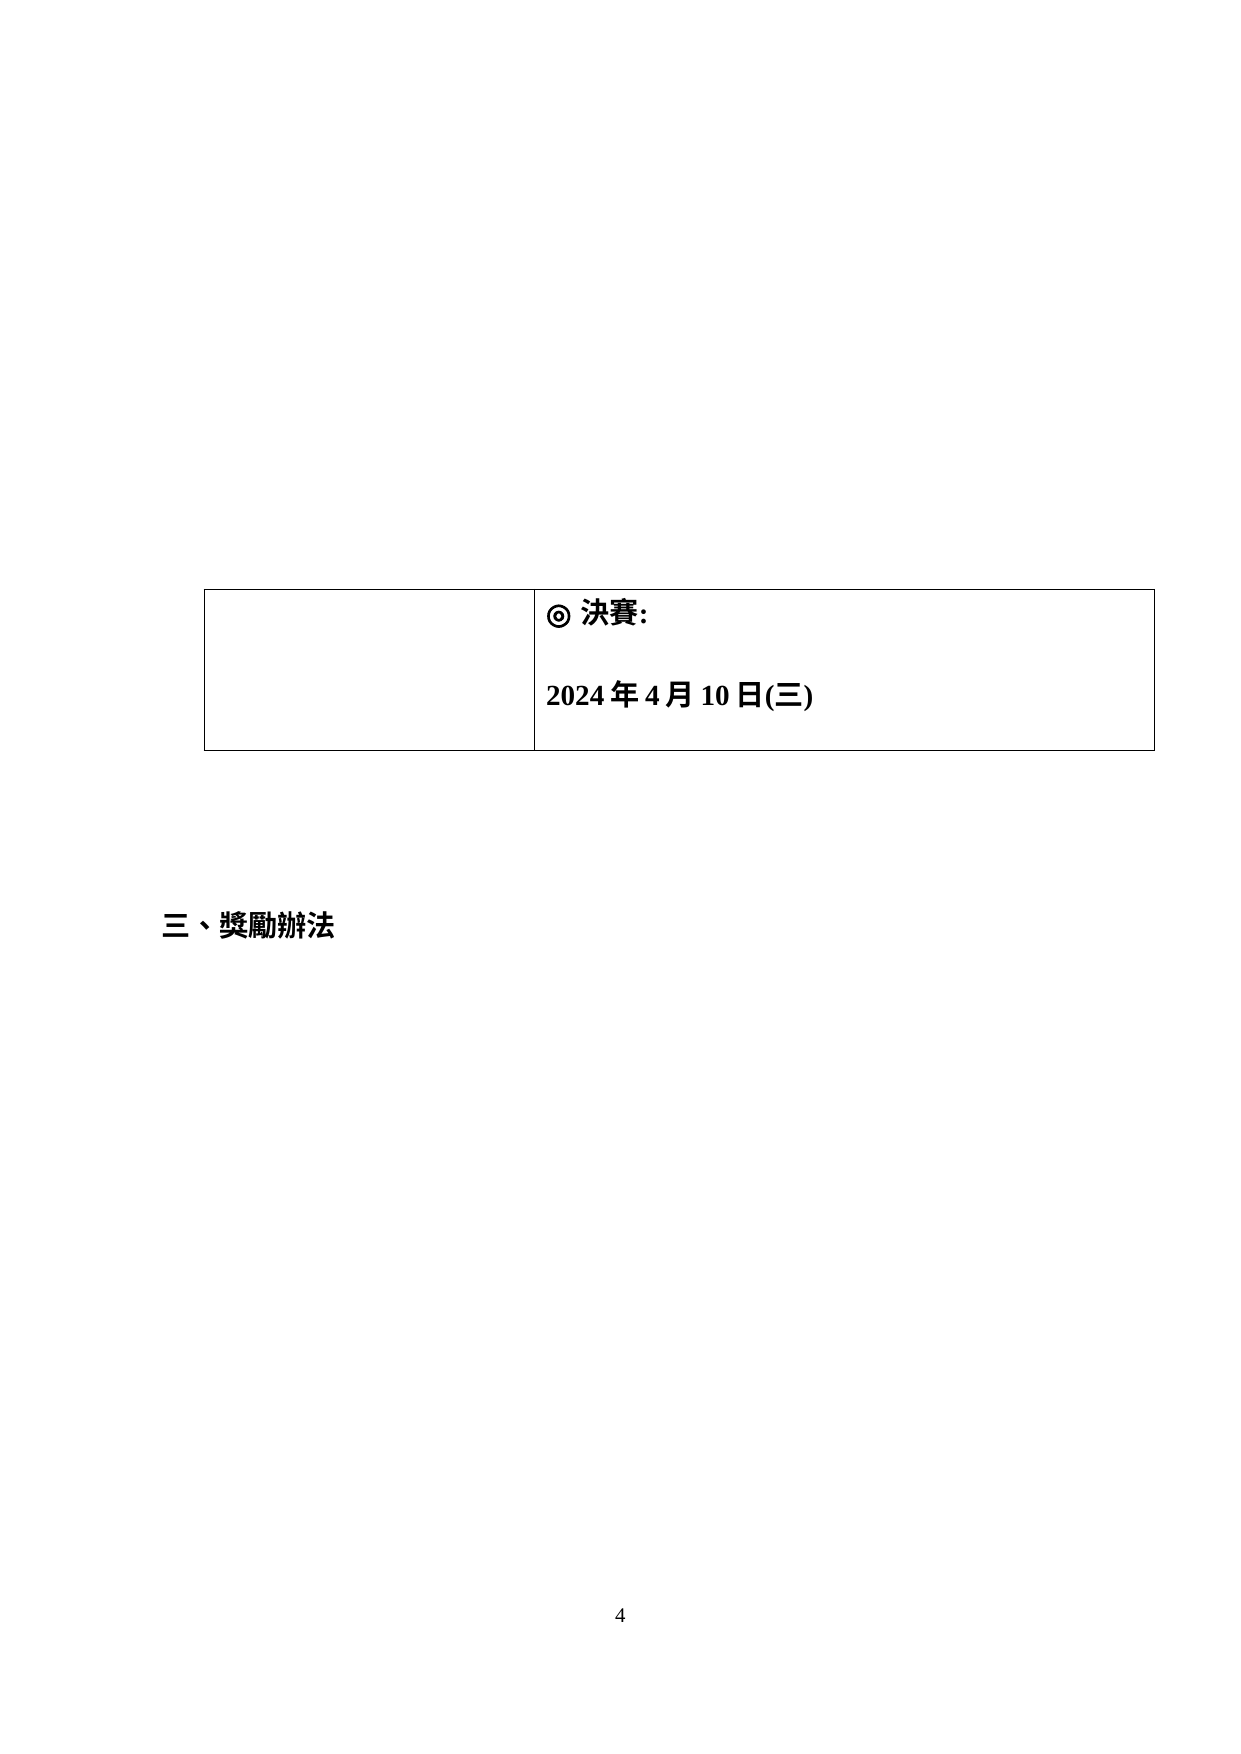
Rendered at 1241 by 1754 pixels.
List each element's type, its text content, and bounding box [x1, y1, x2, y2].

table_cell [205, 590, 534, 750]
text 三、獎勵辦法 [153, 903, 1087, 945]
table_cell ◎ 決賽: 2024年4月10日(三) [535, 590, 1154, 750]
